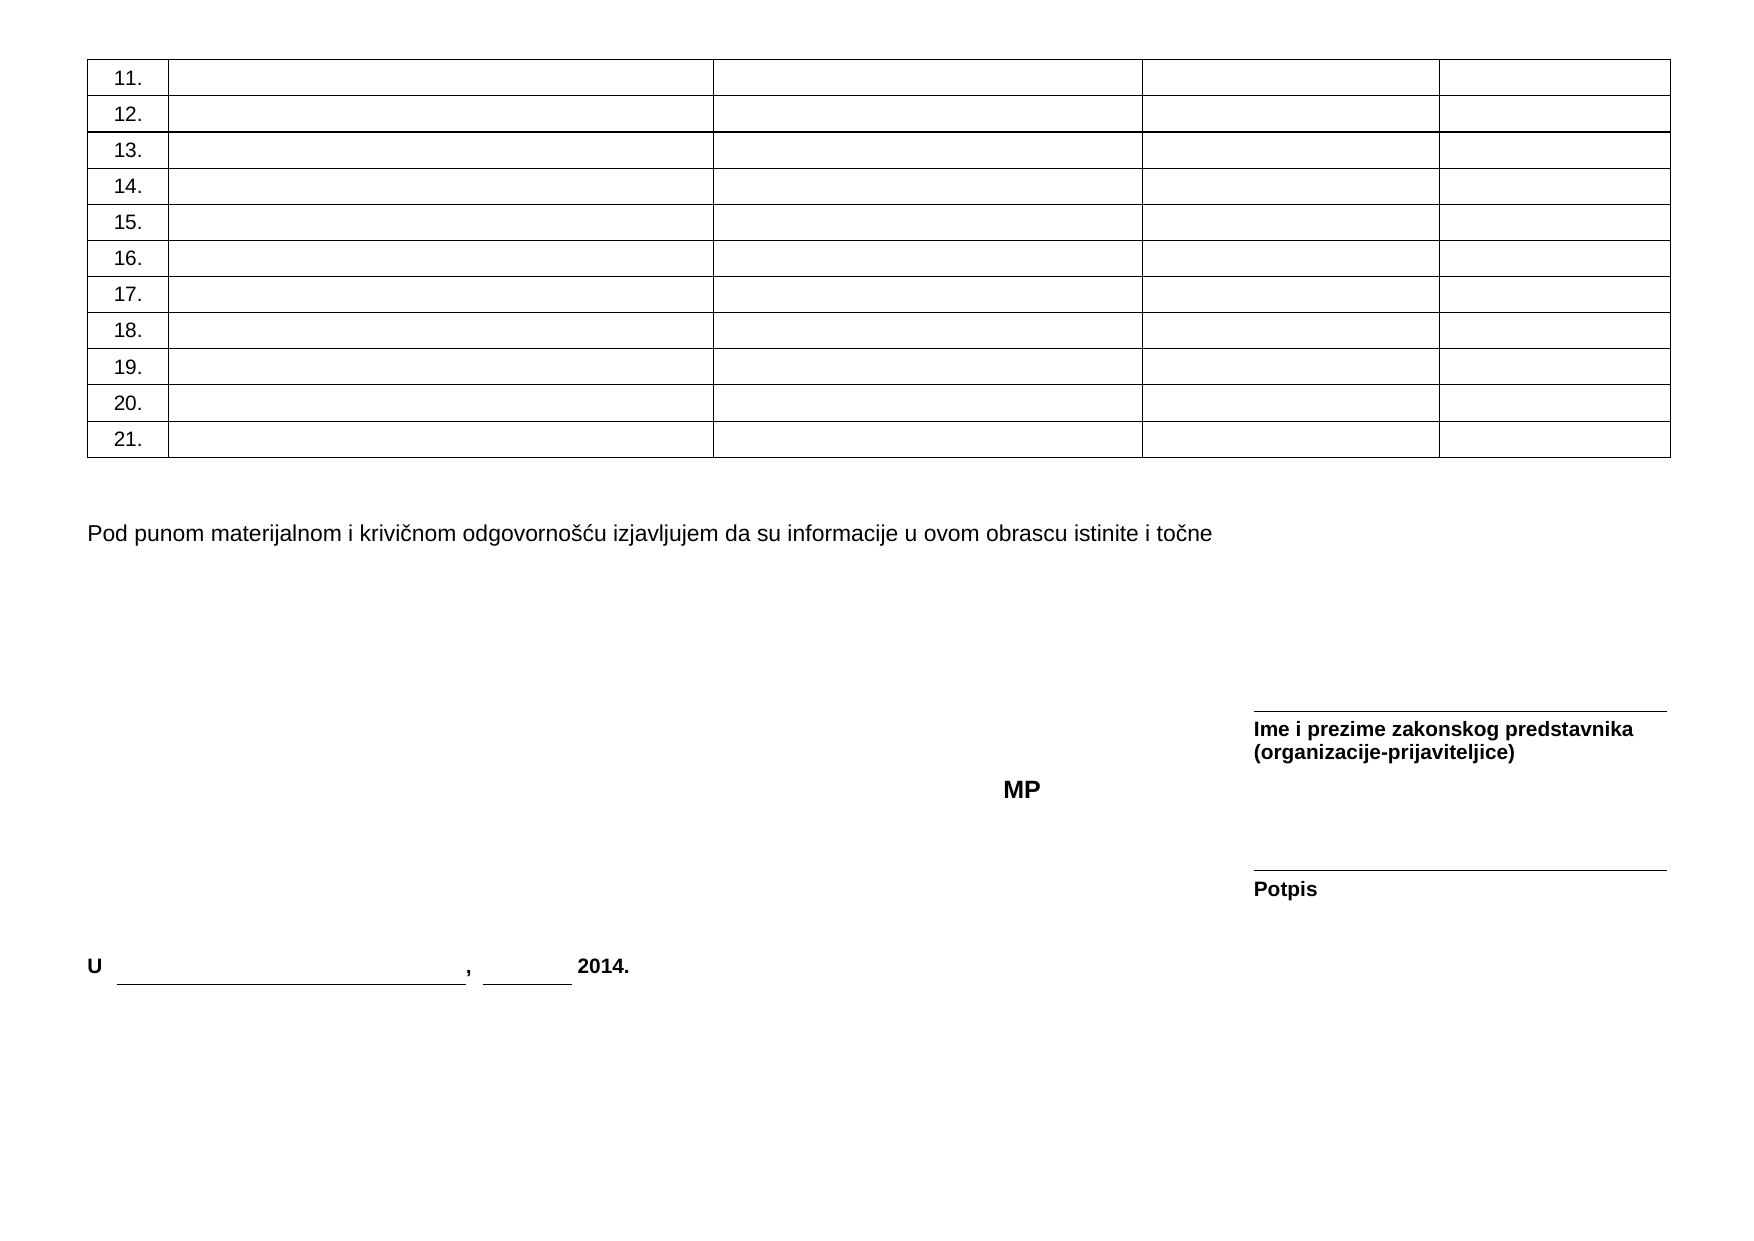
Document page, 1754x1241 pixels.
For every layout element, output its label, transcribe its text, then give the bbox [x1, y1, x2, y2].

table_cell 12. [88, 96, 168, 131]
table_cell 17. [88, 277, 168, 312]
table_cell [169, 169, 713, 204]
table_cell [1143, 241, 1439, 276]
table_cell [1440, 96, 1670, 131]
table_cell [1143, 96, 1439, 131]
table_cell [169, 133, 713, 167]
table_cell [1254, 770, 1667, 870]
table_cell [714, 169, 1142, 204]
table_cell MP [796, 770, 1254, 822]
table_cell [169, 96, 713, 131]
table_cell [1440, 169, 1670, 204]
table_cell [1143, 313, 1439, 348]
table_cell 14. [88, 169, 168, 204]
table_cell [714, 422, 1142, 457]
table_cell [714, 241, 1142, 276]
table_cell [1143, 349, 1439, 384]
table_cell [714, 60, 1142, 95]
table_cell 13. [88, 133, 168, 167]
table_cell [169, 205, 713, 240]
table_cell [169, 422, 713, 457]
table_cell Potpis [1254, 871, 1667, 918]
table_header [1254, 666, 1667, 711]
table_header U [87, 946, 117, 983]
table_cell 16. [88, 241, 168, 276]
table_cell [714, 277, 1142, 312]
table_cell [1143, 60, 1439, 95]
table_cell [169, 60, 713, 95]
table_cell [1440, 241, 1670, 276]
table_cell [169, 385, 713, 421]
table_header [483, 946, 572, 983]
table_cell [1143, 205, 1439, 240]
text Pod punom materijalnom i krivičnom odgovornošću izjavljujem da su informacije u ovom obrascu istinite i točne [87, 521, 1667, 547]
table_cell [1440, 349, 1670, 384]
table_cell [1143, 133, 1439, 167]
table_cell [714, 96, 1142, 131]
table_cell [714, 349, 1142, 384]
table_cell [714, 205, 1142, 240]
table_header [796, 666, 1254, 770]
table_cell [1143, 277, 1439, 312]
table_cell [1440, 205, 1670, 240]
table_cell [169, 277, 713, 312]
table_cell [1440, 60, 1670, 95]
table_cell [714, 313, 1142, 348]
table_cell 15. [88, 205, 168, 240]
table_cell 21. [88, 422, 168, 457]
table_header [117, 946, 466, 983]
table_cell [1440, 385, 1670, 421]
table_cell [169, 241, 713, 276]
table_cell [1440, 313, 1670, 348]
table_header 2014. [572, 946, 642, 983]
table_cell 19. [88, 349, 168, 384]
table_cell [1440, 277, 1670, 312]
table_cell [796, 822, 1254, 918]
table_cell [1143, 422, 1439, 457]
table_cell [1143, 385, 1439, 421]
table_cell [714, 385, 1142, 421]
table_cell [169, 313, 713, 348]
table_cell 18. [88, 313, 168, 348]
table_cell Ime i prezime zakonskog predstavnika (organizacije-prijaviteljice) [1254, 712, 1667, 770]
table_cell [1440, 133, 1670, 167]
table_cell 20. [88, 385, 168, 421]
table_cell [1143, 169, 1439, 204]
table_header , [466, 946, 482, 983]
table_cell [169, 349, 713, 384]
table_cell 11. [88, 60, 168, 95]
table_cell [714, 133, 1142, 167]
table_cell [1440, 422, 1670, 457]
